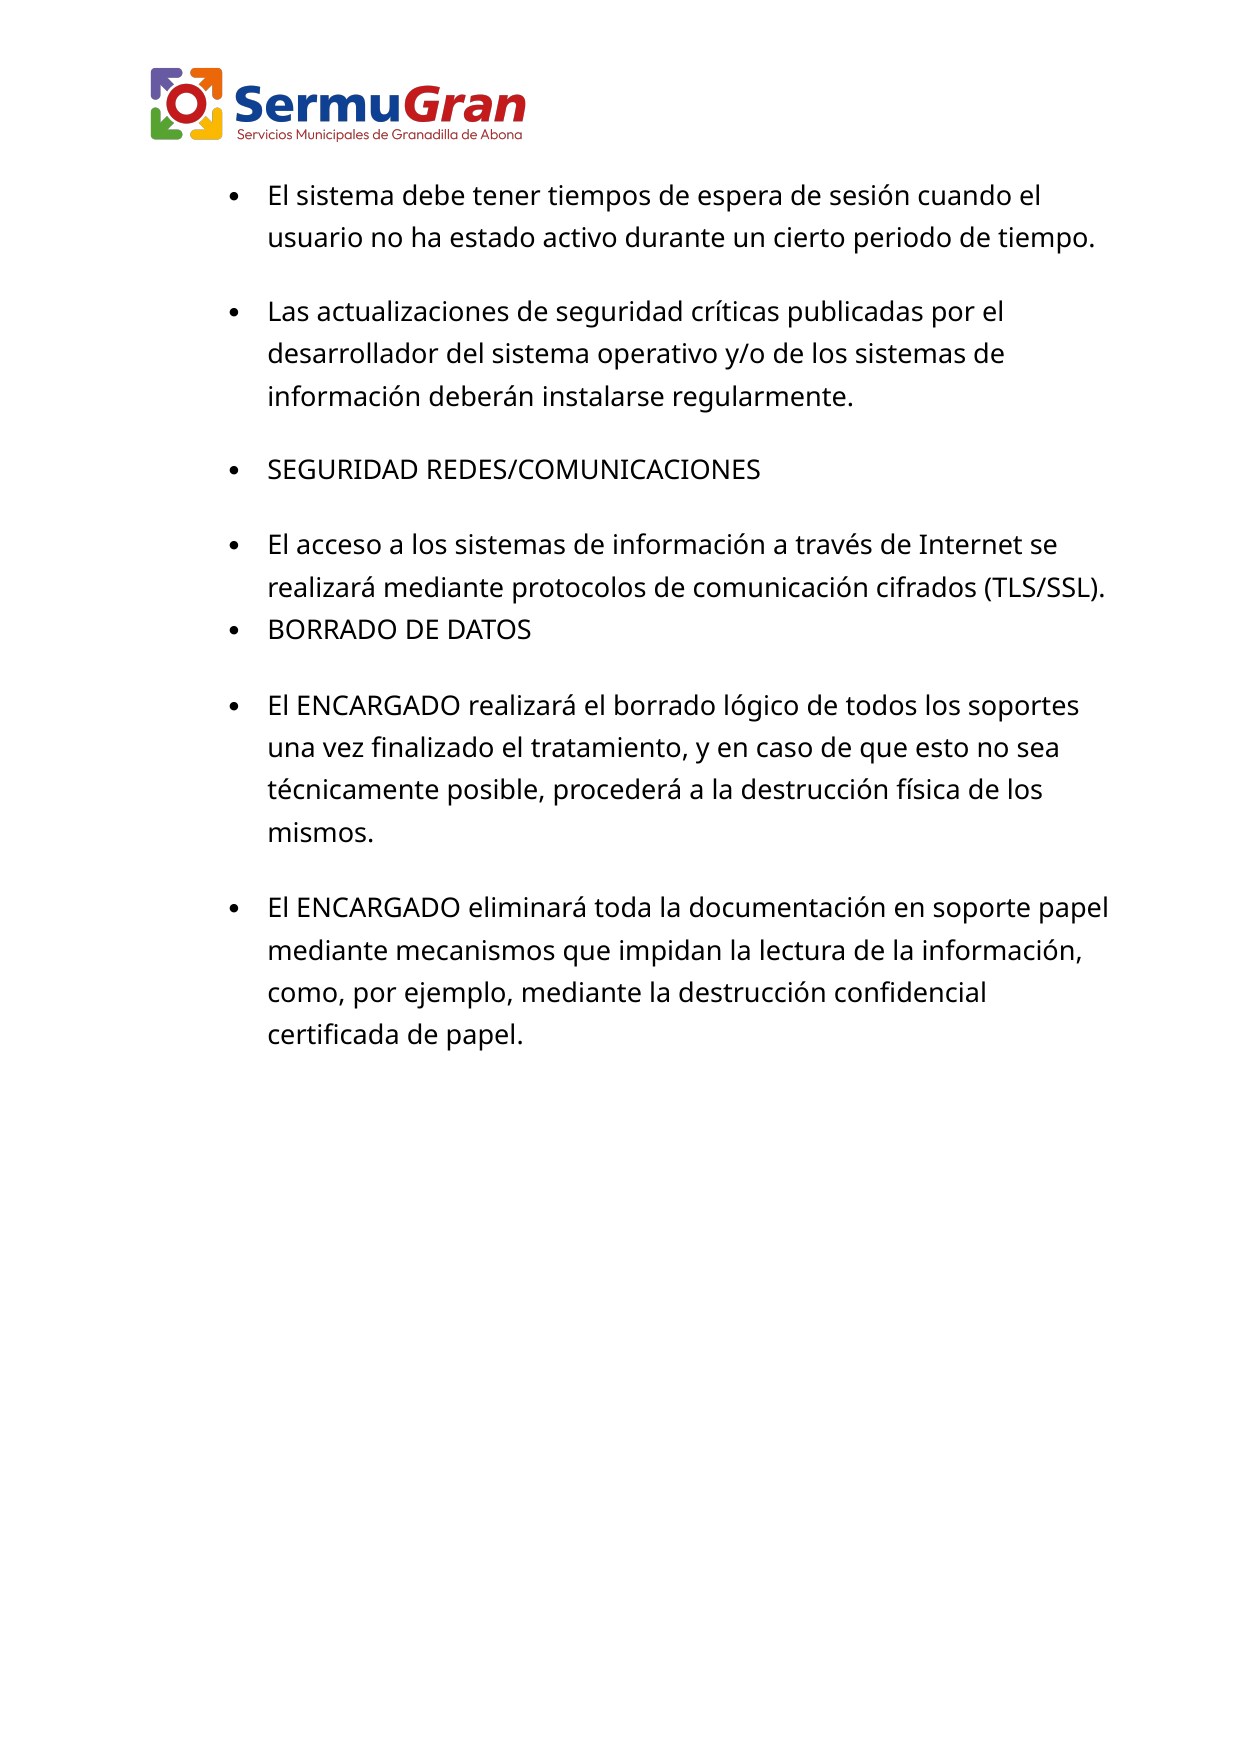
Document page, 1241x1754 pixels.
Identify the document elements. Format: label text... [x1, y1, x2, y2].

list SEGURIDAD REDES/COMUNICACIONES [229, 450, 1122, 487]
list El ENCARGADO eliminará toda la documentación en soporte papel mediante mecanismos que impidan la lectura de la información, como, por ejemplo, mediante la destrucción confidencial certificada de papel. [229, 889, 1122, 1053]
list El sistema debe tener tiempos de espera de sesión cuando el usuario no ha estado activo durante un cierto periodo de tiempo. [229, 176, 1122, 256]
list BORRADO DE DATOS [229, 611, 1122, 647]
list Las actualizaciones de seguridad críticas publicadas por el desarrollador del sistema operativo y/o de los sistemas de información deberán instalarse regularmente. [229, 292, 1122, 414]
picture [133, 83, 543, 123]
list El ENCARGADO realizará el borrado lógico de todos los soportes una vez finalizado el tratamiento, y en caso de que esto no sea técnicamente posible, procederá a la destrucción física de los mismos. [229, 686, 1122, 850]
list El acceso a los sistemas de información a través de Internet se realizará mediante protocolos de comunicación cifrados (TLS/SSL). [229, 526, 1122, 605]
